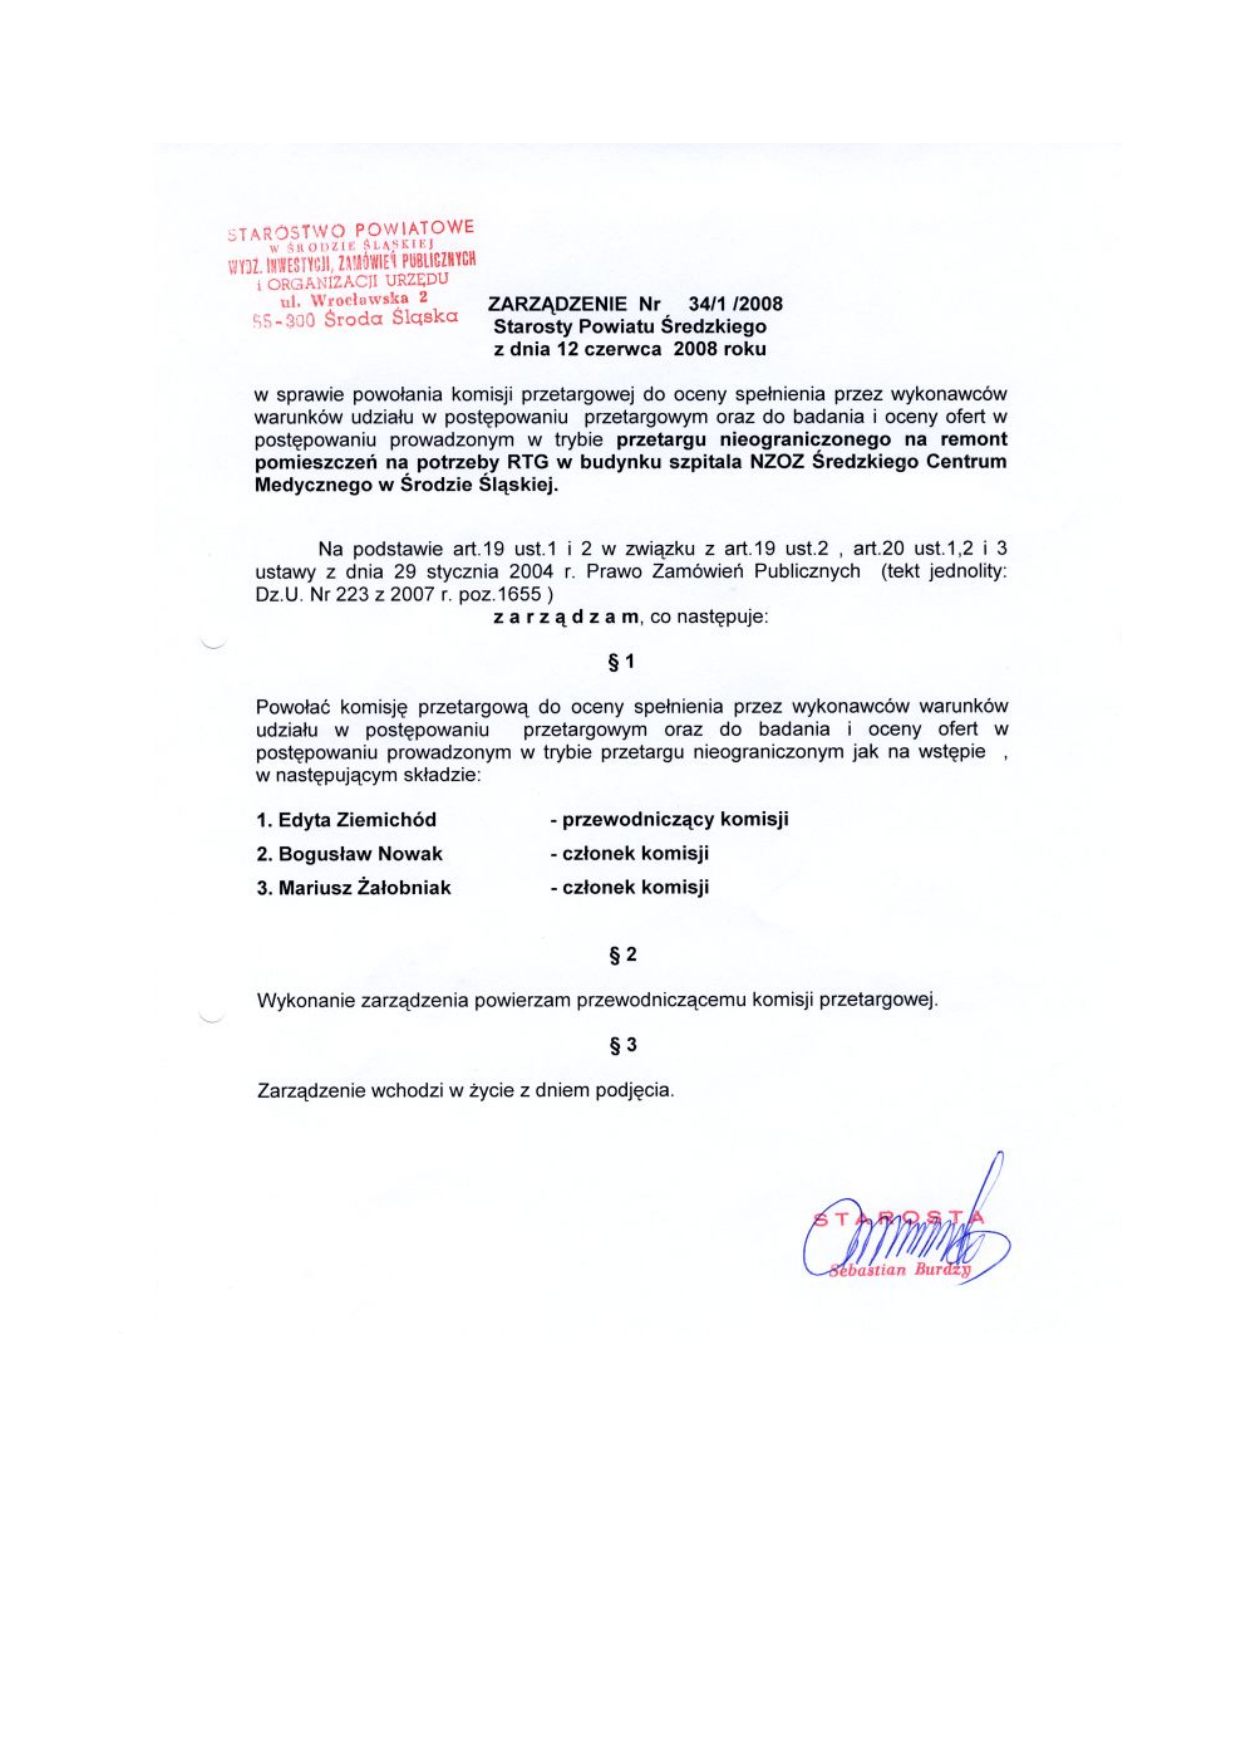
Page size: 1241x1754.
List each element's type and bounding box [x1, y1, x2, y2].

picture [118, 143, 1122, 1334]
